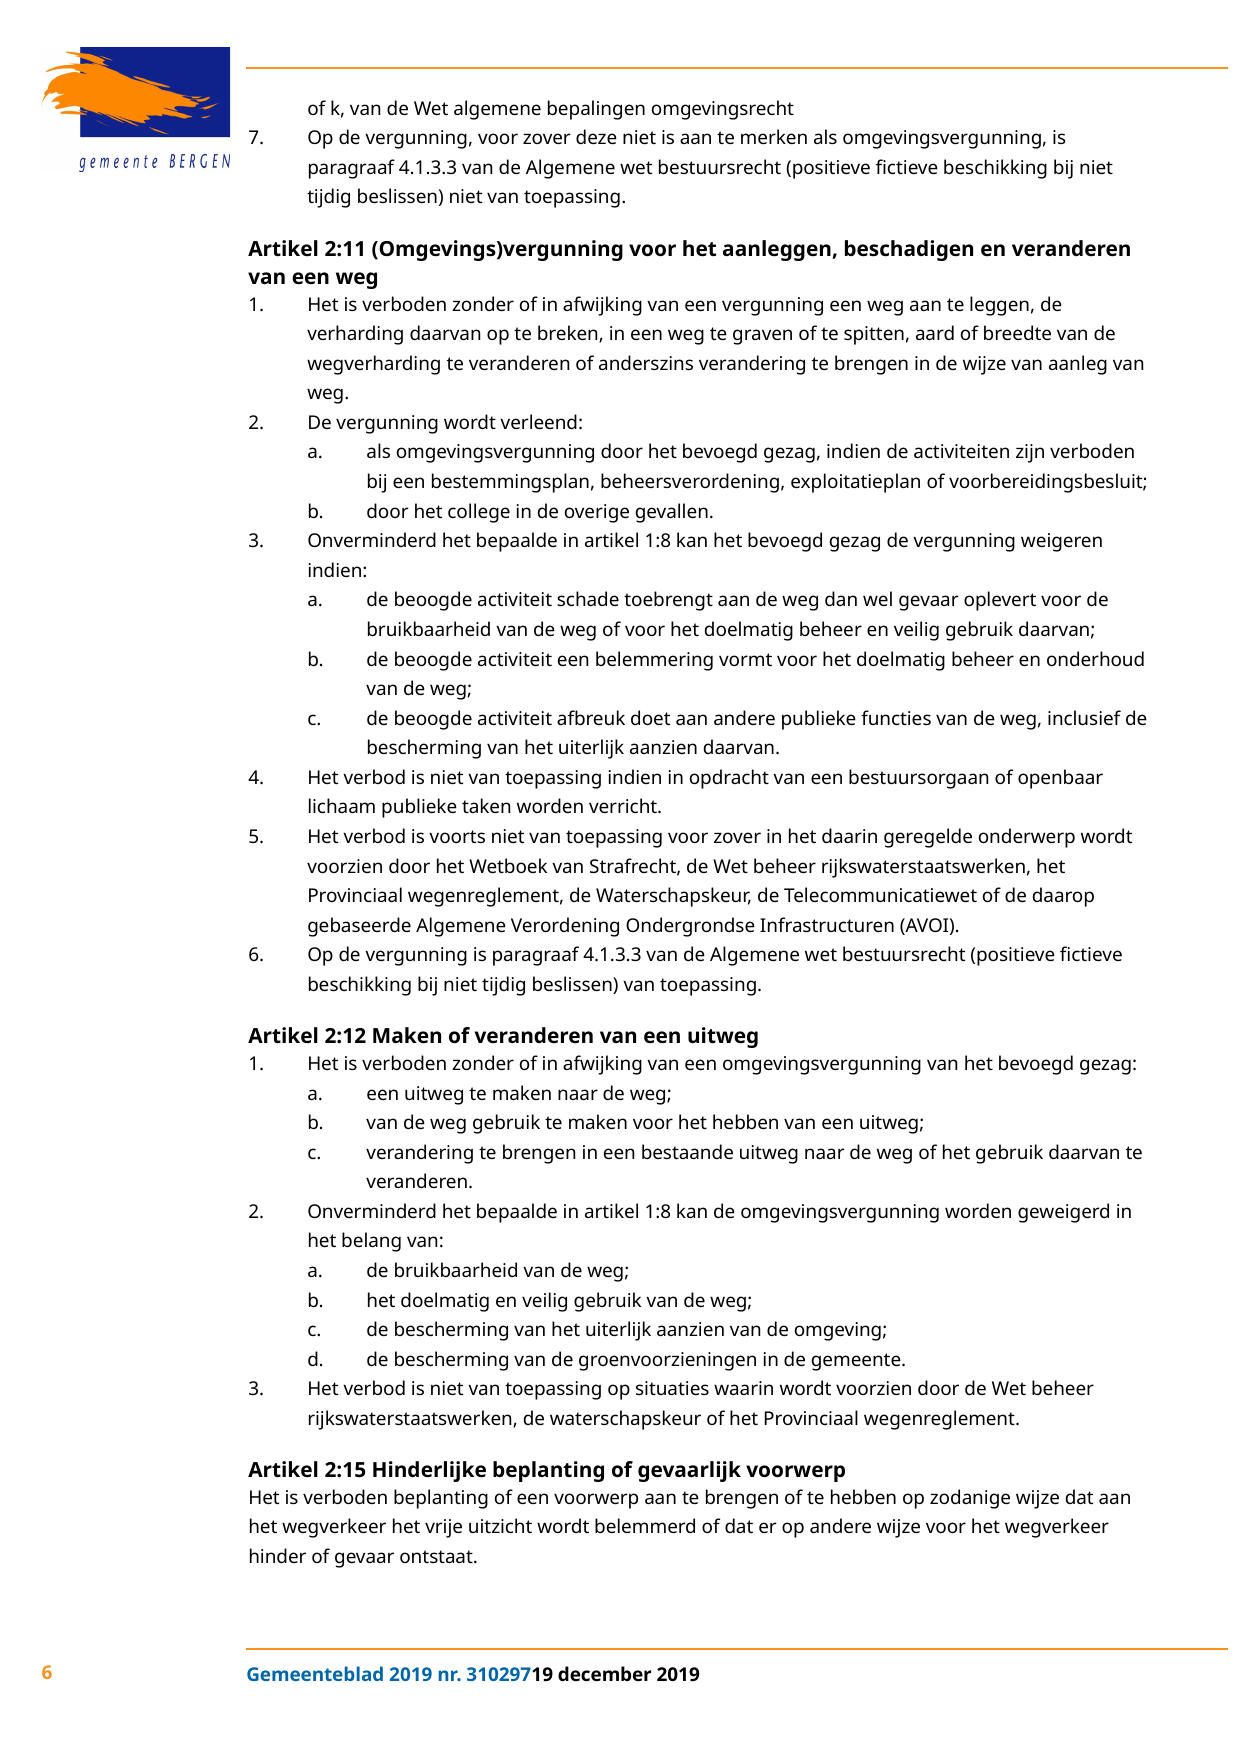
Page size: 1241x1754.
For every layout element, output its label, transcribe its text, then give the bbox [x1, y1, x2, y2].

text Artikel 2:11 (Omgevings)vergunning voor het aanleggen, beschadigen en veranderen van een weg [248, 234, 1152, 291]
picture [41, 47, 231, 172]
text Artikel 2:15 Hinderlijke beplanting of gevaarlijk voorwerp [248, 1456, 1152, 1484]
list de beoogde activiteit afbreuk doet aan andere publieke functies van de weg, inclusief de bescherming van het uiterlijk aanzien daarvan. [307, 705, 1152, 760]
list de beoogde activiteit een belemmering vormt voor het doelmatig beheer en onderhoud van de weg; [307, 646, 1152, 701]
list Het verbod is niet van toepassing op situaties waarin wordt voorzien door de Wet beheer rijkswaterstaatswerken, de waterschapskeur of het Provinciaal wegenreglement. [248, 1376, 1152, 1431]
list Het verbod is niet van toepassing indien in opdracht van een bestuursorgaan of openbaar lichaam publieke taken worden verricht. [248, 764, 1152, 819]
list de bescherming van het uiterlijk aanzien van de omgeving; [307, 1316, 1152, 1342]
list de bruikbaarheid van de weg; [307, 1257, 1152, 1283]
list Het is verboden zonder of in afwijking van een vergunning een weg aan te leggen, de verharding daarvan op te breken, in een weg te graven of te spitten, aard of breedte van de wegverharding te veranderen of anderszins verandering te brengen in de wijze van aanleg van weg. [248, 291, 1152, 405]
list door het college in de overige gevallen. [307, 498, 1152, 524]
list de bescherming van de groenvoorzieningen in de gemeente. [307, 1346, 1152, 1372]
list Op de vergunning, voor zover deze niet is aan te merken als omgevingsvergunning, is paragraaf 4.1.3.3 van de Algemene wet bestuursrecht (positieve fictieve beschikking bij niet tijdig beslissen) niet van toepassing. [248, 124, 1152, 209]
list verandering te brengen in een bestaande uitweg naar de weg of het gebruik daarvan te veranderen. [307, 1139, 1152, 1194]
list van de weg gebruik te maken voor het hebben van een uitweg; [307, 1109, 1152, 1135]
list Onverminderd het bepaalde in artikel 1:8 kan het bevoegd gezag de vergunning weigeren indien: [248, 527, 1152, 583]
list De vergunning wordt verleend: [248, 409, 1152, 435]
list Het is verboden zonder of in afwijking van een omgevingsvergunning van het bevoegd gezag: [248, 1050, 1152, 1076]
text Artikel 2:12 Maken of veranderen van een uitweg [248, 1022, 1152, 1050]
list Op de vergunning is paragraaf 4.1.3.3 van de Algemene wet bestuursrecht (positieve fictieve beschikking bij niet tijdig beslissen) van toepassing. [248, 942, 1152, 997]
list Onverminderd het bepaalde in artikel 1:8 kan de omgevingsvergunning worden geweigerd in het belang van: [248, 1198, 1152, 1253]
list of k, van de Wet algemene bepalingen omgevingsrecht [248, 95, 1152, 121]
list de beoogde activiteit schade toebrengt aan de weg dan wel gevaar oplevert voor de bruikbaarheid van de weg of voor het doelmatig beheer en veilig gebruik daarvan; [307, 587, 1152, 642]
text Het is verboden beplanting of een voorwerp aan te brengen of te hebben op zodanige wijze dat aan het wegverkeer het vrije uitzicht wordt belemmerd of dat er op andere wijze voor het wegverkeer hinder of gevaar ontstaat. [248, 1484, 1152, 1569]
list als omgevingsvergunning door het bevoegd gezag, indien de activiteiten zijn verboden bij een bestemmingsplan, beheersverordening, exploitatieplan of voorbereidingsbesluit; [307, 439, 1152, 494]
list Het verbod is voorts niet van toepassing voor zover in het daarin geregelde onderwerp wordt voorzien door het Wetboek van Strafrecht, de Wet beheer rijkswaterstaatswerken, het Provinciaal wegenreglement, de Waterschapskeur, de Telecommunicatiewet of de daarop gebaseerde Algemene Verordening Ondergrondse Infrastructuren (AVOI). [248, 823, 1152, 938]
list een uitweg te maken naar de weg; [307, 1080, 1152, 1105]
list het doelmatig en veilig gebruik van de weg; [307, 1287, 1152, 1312]
